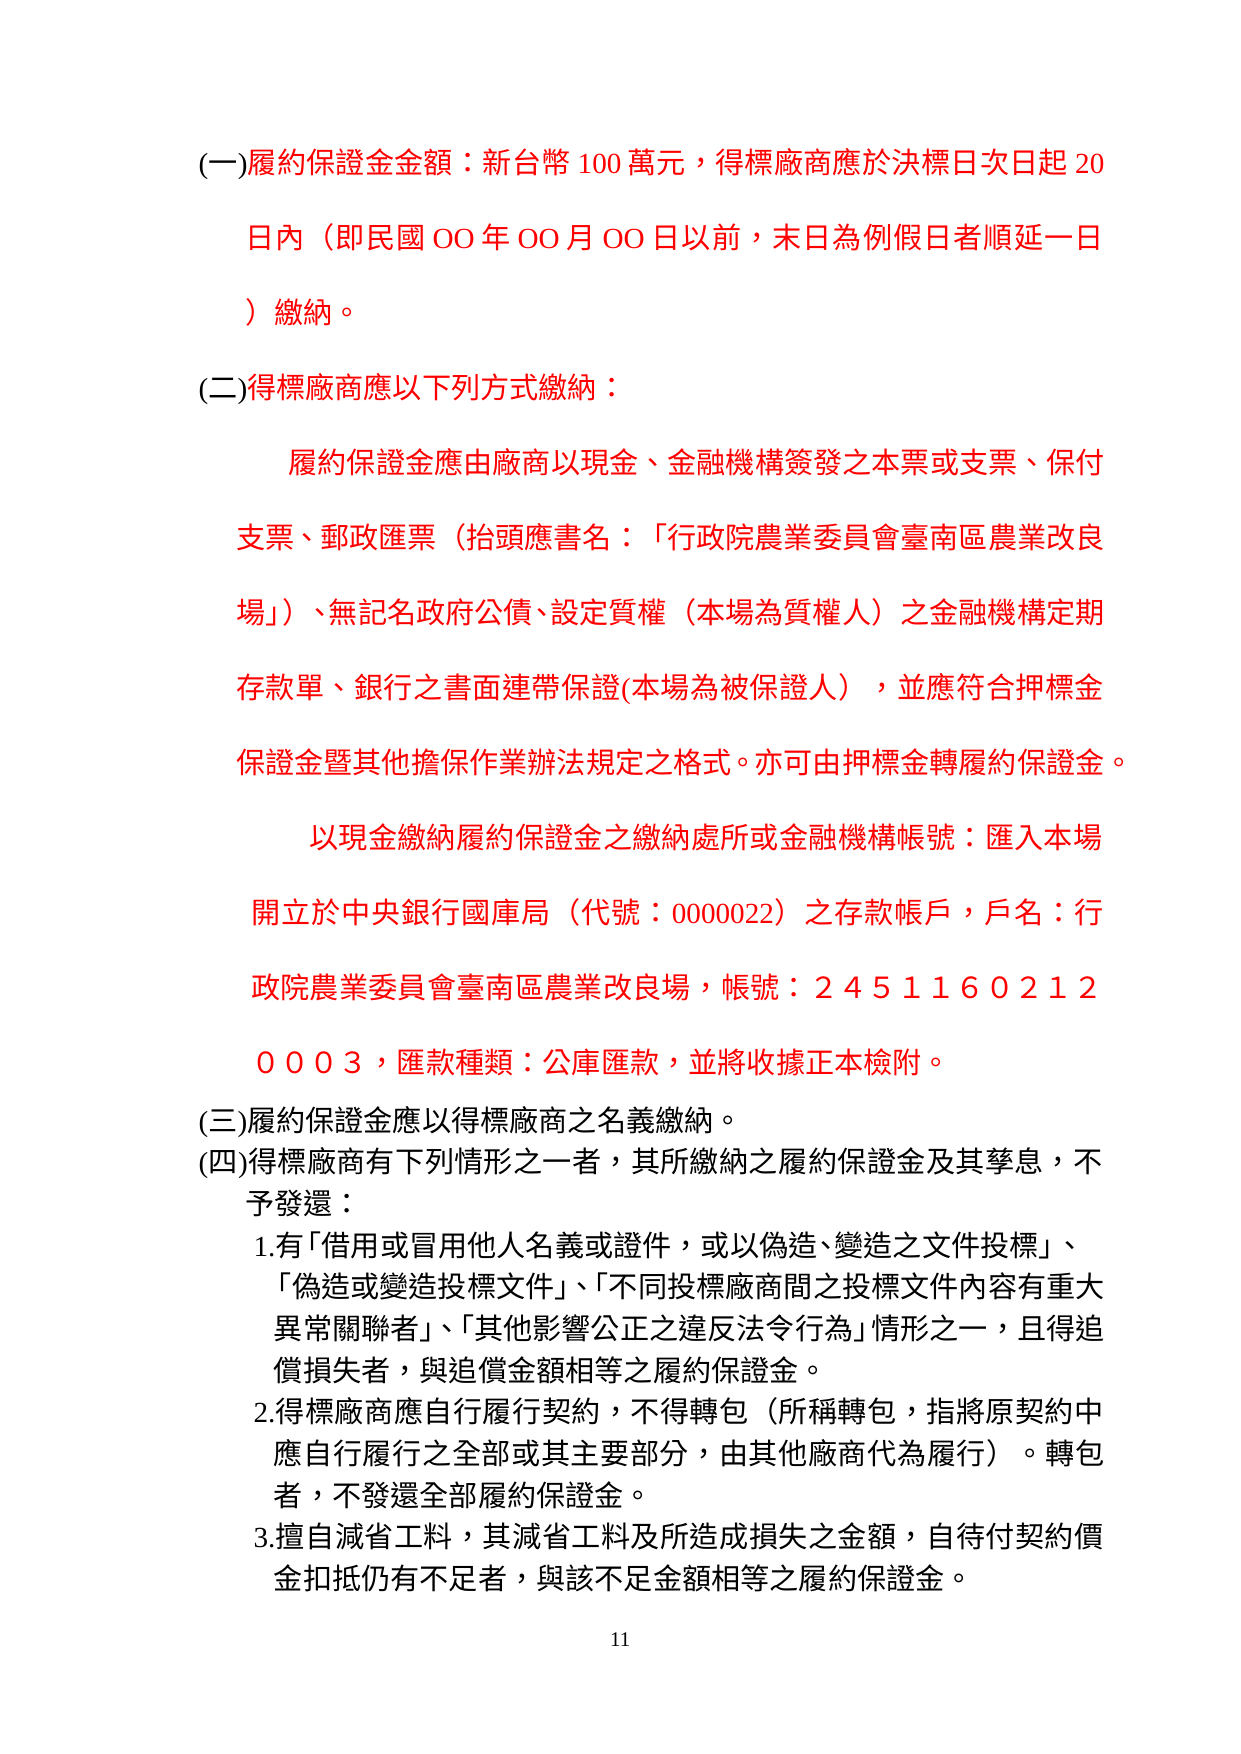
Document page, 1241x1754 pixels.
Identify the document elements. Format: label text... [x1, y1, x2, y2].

text 以現金繳納履約保證金之繳納處所或金融機構帳號：匯入本場開立於中央銀行國庫局（代號：0000022）之存款帳戶，戶名：行政院農業委員會臺南區農業改良場，帳號：２４５１１６０２１２０００３，匯款種類：公庫匯款，並將收據正本檢附。 [251, 798, 1104, 1098]
text (三)履約保證金應以得標廠商之名義繳納。 [198, 1098, 1104, 1139]
text 2.得標廠商應自行履行契約，不得轉包（所稱轉包，指將原契約中應自行履行之全部或其主要部分，由其他廠商代為履行）。轉包者，不發還全部履約保證金。 [253, 1389, 1104, 1514]
text 3.擅自減省工料，其減省工料及所造成損失之金額，自待付契約價金扣抵仍有不足者，與該不足金額相等之履約保證金。 [253, 1514, 1104, 1598]
text 1.有「借用或冒用他人名義或證件，或以偽造、變造之文件投標」、「偽造或變造投標文件」、「不同投標廠商間之投標文件內容有重大異常關聯者」、「其他影響公正之違反法令行為」情形之一，且得追償損失者，與追償金額相等之履約保證金。 [253, 1223, 1104, 1389]
text (二)得標廠商應以下列方式繳納： [198, 348, 1104, 423]
text (一)履約保證金金額：新台幣100萬元，得標廠商應於決標日次日起20日內（即民國OO年OO月OO日以前，末日為例假日者順延一日）繳納。 [198, 123, 1104, 348]
text 履約保證金應由廠商以現金、金融機構簽發之本票或支票、保付支票、郵政匯票（抬頭應書名：「行政院農業委員會臺南區農業改良場」）、無記名政府公債、設定質權（本場為質權人）之金融機構定期存款單、銀行之書面連帶保證(本場為被保證人），並應符合押標金保證金暨其他擔保作業辦法規定之格式。亦可由押標金轉履約保證金。 [236, 423, 1104, 798]
text (四)得標廠商有下列情形之一者，其所繳納之履約保證金及其孳息，不予發還： [198, 1139, 1104, 1223]
